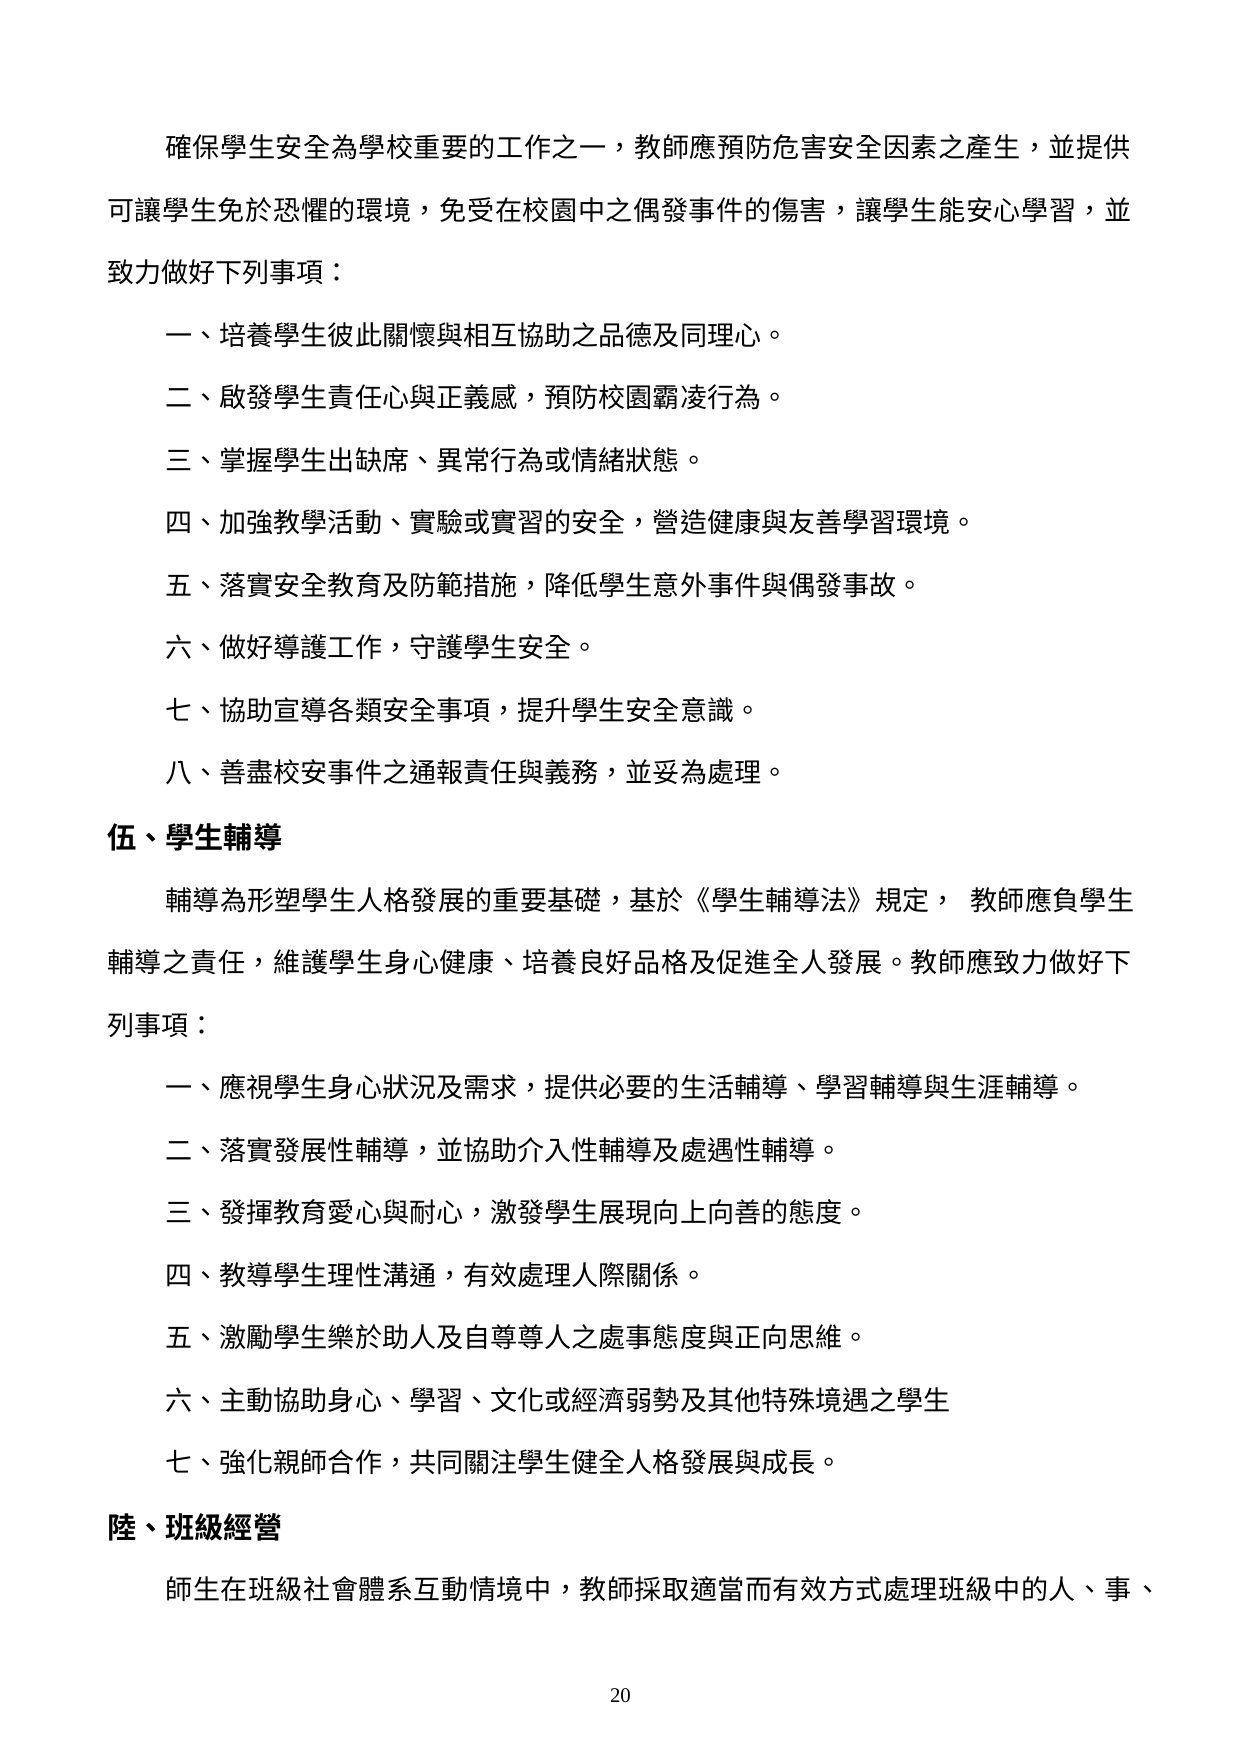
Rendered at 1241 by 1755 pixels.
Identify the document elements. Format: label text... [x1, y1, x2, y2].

text 二、啟發學生責任心與正義感，預防校園霸凌行為。 [107, 354, 1134, 417]
text 六、做好導護工作，守護學生安全。 [107, 604, 1134, 667]
text 三、發揮教育愛心與耐心，激發學生展現向上向善的態度。 [107, 1169, 1134, 1232]
text 師生在班級社會體系互動情境中，教師採取適當而有效方式處理班級中的人、事、時、地、物等各項事務，以建構良善的班級氣氛、發揮有效教學的效果，達成全人教育目標的歷程。教師應致力做好下列事項： [107, 1546, 1134, 1609]
text 六、主動協助身心、學習、文化或經濟弱勢及其他特殊境遇之學生 [107, 1357, 1134, 1419]
text 四、教導學生理性溝通，有效處理人際關係。 [107, 1232, 1134, 1294]
subtitle 陸、班級經營 [107, 1484, 1146, 1546]
text 五、落實安全教育及防範措施，降低學生意外事件與偶發事故。 [107, 542, 1134, 604]
text 五、激勵學生樂於助人及自尊尊人之處事態度與正向思維。 [107, 1294, 1134, 1357]
text 確保學生安全為學校重要的工作之一，教師應預防危害安全因素之產生，並提供可讓學生免於恐懼的環境，免受在校園中之偶發事件的傷害，讓學生能安心學習，並致力做好下列事項： [107, 104, 1134, 292]
text 三、掌握學生出缺席、異常行為或情緒狀態。 [107, 417, 1134, 479]
text 輔導為形塑學生人格發展的重要基礎，基於《學生輔導法》規定， 教師應負學生輔導之責任，維護學生身心健康、培養良好品格及促進全人發展。教師應致力做好下列事項： [107, 857, 1134, 1044]
text 一、培養學生彼此關懷與相互協助之品德及同理心。 [107, 292, 1134, 354]
text 七、協助宣導各類安全事項，提升學生安全意識。 [107, 667, 1134, 729]
text 二、落實發展性輔導，並協助介入性輔導及處遇性輔導。 [107, 1107, 1134, 1169]
text 四、加強教學活動、實驗或實習的安全，營造健康與友善學習環境。 [107, 479, 1134, 542]
subtitle 伍、學生輔導 [107, 794, 1146, 857]
text 八、善盡校安事件之通報責任與義務，並妥為處理。 [107, 729, 1134, 792]
text 七、強化親師合作，共同關注學生健全人格發展與成長。 [107, 1419, 1134, 1482]
text 一、應視學生身心狀況及需求，提供必要的生活輔導、學習輔導與生涯輔導。 [165, 1044, 1134, 1107]
